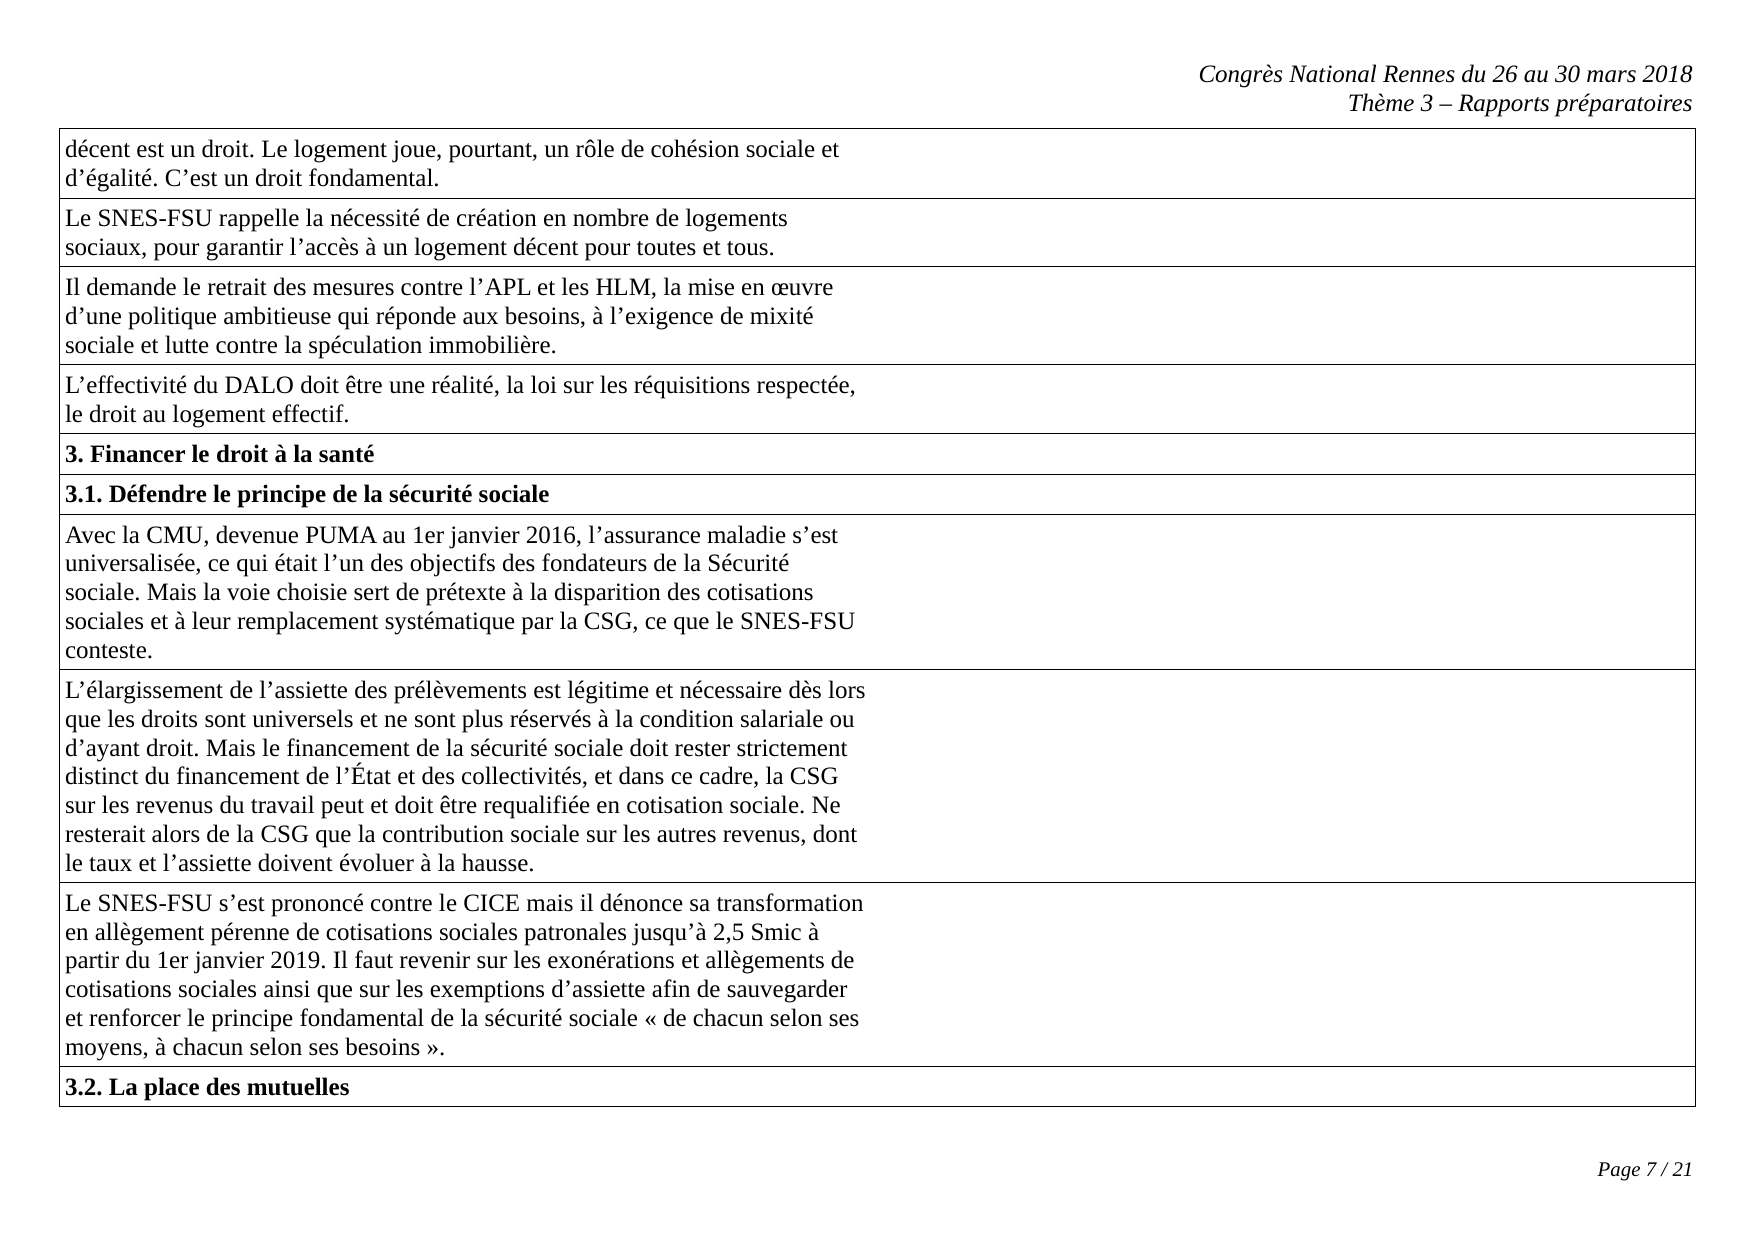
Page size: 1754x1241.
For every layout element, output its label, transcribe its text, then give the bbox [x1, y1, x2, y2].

table_cell [877, 475, 1695, 514]
table_cell [877, 365, 1695, 433]
table_cell L’élargissement de l’assiette des prélèvements est légitime et nécessaire dès lors que les droits sont universels et ne sont plus réservés à la condition salariale ou d’ayant droit. Mais le financement de la sécurité sociale doit rester strictement distinct du financement de l’État et des collectivités, et dans ce cadre, la CSG sur les revenus du travail peut et doit être requalifiée en cotisation sociale. Ne resterait alors de la CSG que la contribution sociale sur les autres revenus, dont le taux et l’assiette doivent évoluer à la hausse. [60, 670, 877, 882]
table_cell [877, 434, 1695, 474]
table_cell 3.2. La place des mutuelles [60, 1067, 877, 1106]
table_cell Le SNES-FSU s’est prononcé contre le CICE mais il dénonce sa transformation en allègement pérenne de cotisations sociales patronales jusqu’à 2,5 Smic à partir du 1er janvier 2019. Il faut revenir sur les exonérations et allègements de cotisations sociales ainsi que sur les exemptions d’assiette afin de sauvegarder et renforcer le principe fondamental de la sécurité sociale « de chacun selon ses moyens, à chacun selon ses besoins ». [60, 883, 877, 1066]
table_cell [877, 129, 1695, 197]
table_cell Avec la CMU, devenue PUMA au 1er janvier 2016, l’assurance maladie s’est universalisée, ce qui était l’un des objectifs des fondateurs de la Sécurité sociale. Mais la voie choisie sert de prétexte à la disparition des cotisations sociales et à leur remplacement systématique par la CSG, ce que le SNES-FSU conteste. [60, 515, 877, 669]
table_cell Il demande le retrait des mesures contre l’APL et les HLM, la mise en œuvre d’une politique ambitieuse qui réponde aux besoins, à l’exigence de mixité sociale et lutte contre la spéculation immobilière. [60, 267, 877, 364]
table_cell [877, 267, 1695, 364]
table_cell [877, 199, 1695, 266]
table_cell 3.1. Défendre le principe de la sécurité sociale [60, 475, 877, 514]
table_cell 3. Financer le droit à la santé [60, 434, 877, 474]
table_cell décent est un droit. Le logement joue, pourtant, un rôle de cohésion sociale et d’égalité. C’est un droit fondamental. [60, 129, 877, 197]
table_cell L’effectivité du DALO doit être une réalité, la loi sur les réquisitions respectée, le droit au logement effectif. [60, 365, 877, 433]
table_cell [877, 1067, 1695, 1106]
table_cell [877, 515, 1695, 669]
table_cell Le SNES-FSU rappelle la nécessité de création en nombre de logements sociaux, pour garantir l’accès à un logement décent pour toutes et tous. [60, 199, 877, 266]
table_cell [877, 883, 1695, 1066]
table_cell [877, 670, 1695, 882]
